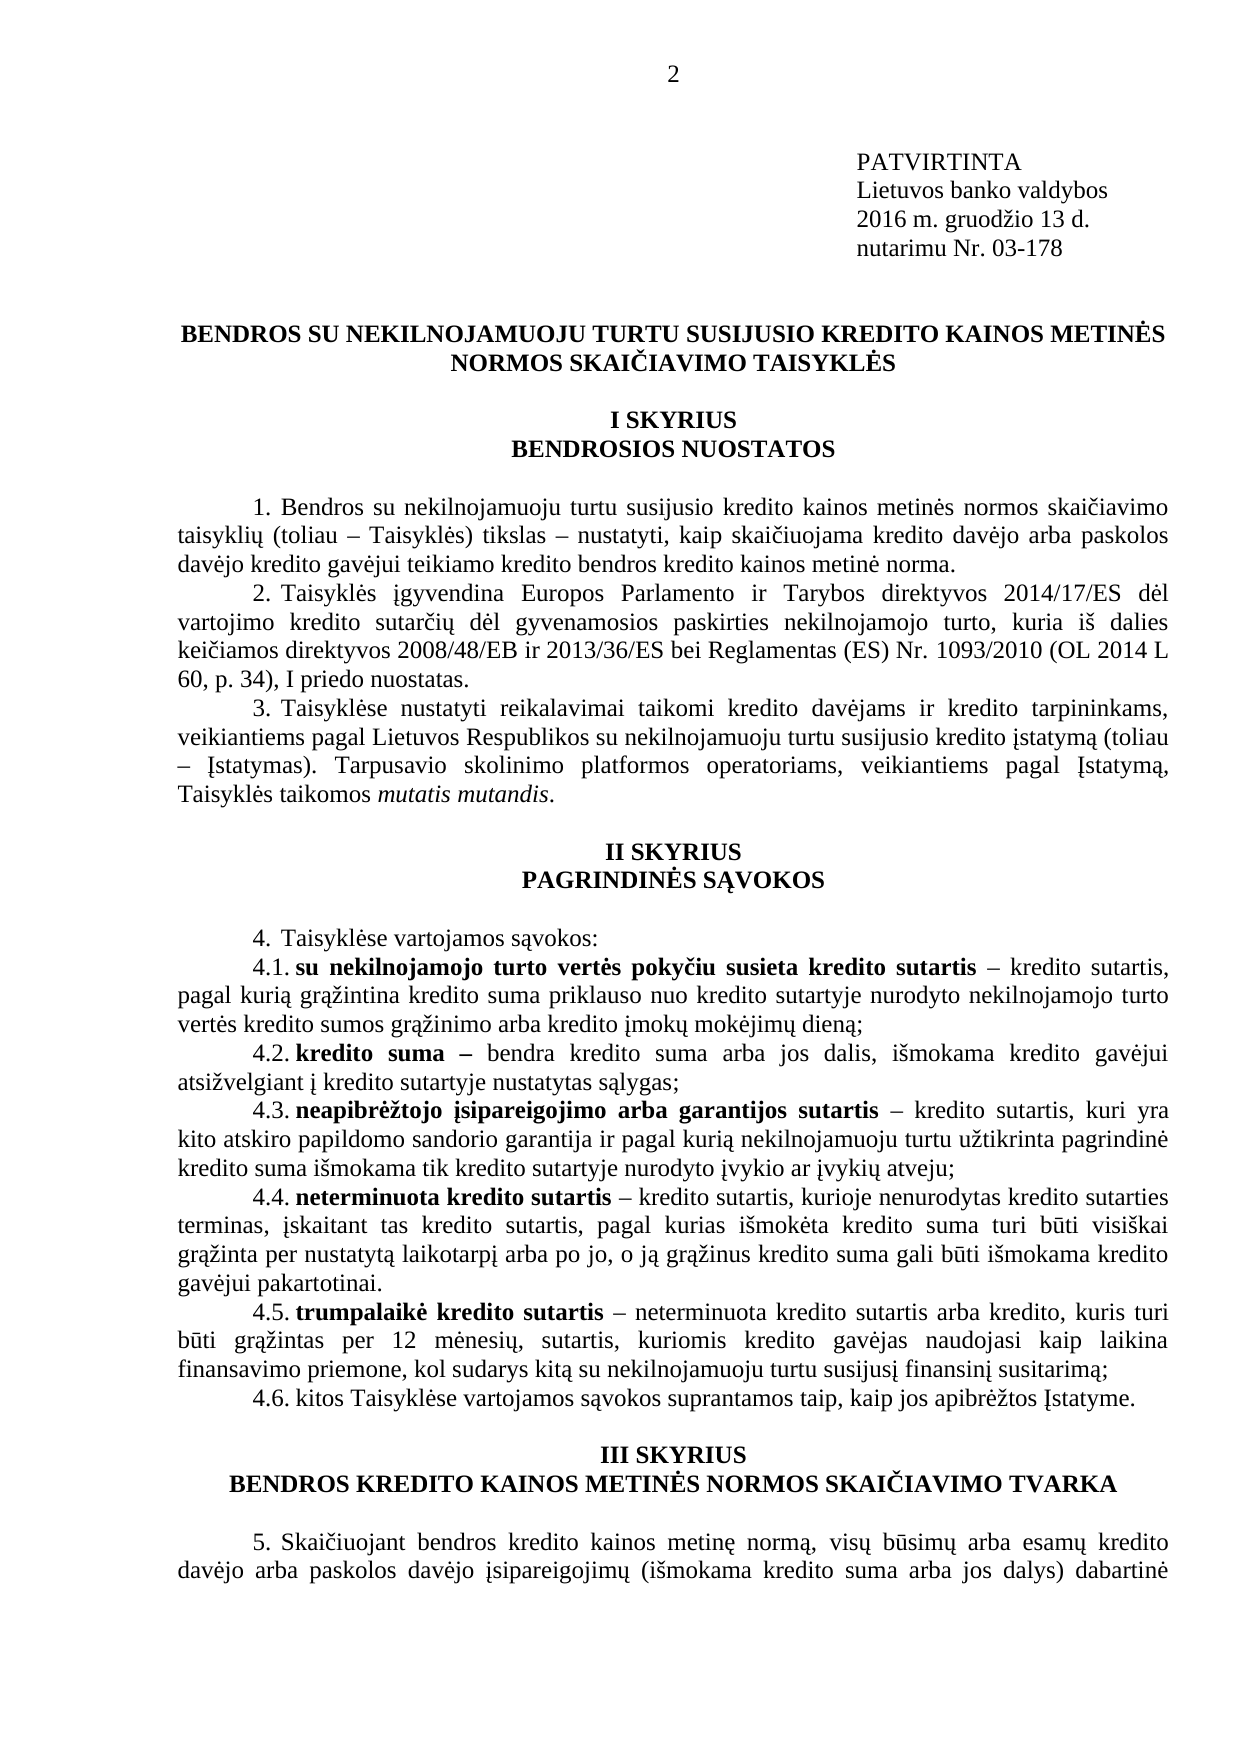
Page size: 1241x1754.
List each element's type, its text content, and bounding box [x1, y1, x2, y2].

text 2. Taisyklės įgyvendina Europos Parlamento ir Tarybos direktyvos 2014/17/ES dėl vartojimo kredito sutarčių dėl gyvenamosios paskirties nekilnojamojo turto, kuria iš dalies keičiamos direktyvos 2008/48/EB ir 2013/36/ES bei Reglamentas (ES) Nr. 1093/2010 (OL 2014 L 60, p. 34), I priedo nuostatas. [177, 578, 1169, 693]
text II SKYRIUS [177, 837, 1169, 866]
text BENDROS KREDITO KAINOS METINĖS NORMOS SKAIČIAVIMO TVARKA [177, 1469, 1169, 1498]
text 3. Taisyklėse nustatyti reikalavimai taikomi kredito davėjams ir kredito tarpininkams, veikiantiems pagal Lietuvos Respublikos su nekilnojamuoju turtu susijusio kredito įstatymą (toliau – Įstatymas). Tarpusavio skolinimo platformos operatoriams, veikiantiems pagal Įstatymą, Taisyklės taikomos mutatis mutandis. [177, 693, 1169, 808]
text 2016 m. gruodžio 13 d. [177, 204, 1169, 233]
text BENDROSIOS NUOSTATOS [177, 434, 1169, 463]
text PATVIRTINTA [856, 147, 1169, 176]
text 4.4. neterminuota kredito sutartis – kredito sutartis, kurioje nenurodytas kredito sutarties terminas, įskaitant tas kredito sutartis, pagal kurias išmokėta kredito suma turi būti visiškai grąžinta per nustatytą laikotarpį arba po jo, o ją grąžinus kredito suma gali būti išmokama kredito gavėjui pakartotinai. [177, 1182, 1169, 1297]
text III SKYRIUS [177, 1441, 1169, 1469]
text 4. Taisyklėse vartojamos sąvokos: [177, 923, 1169, 952]
text 4.5. trumpalaikė kredito sutartis – neterminuota kredito sutartis arba kredito, kuris turi būti grąžintas per 12 mėnesių, sutartis, kuriomis kredito gavėjas naudojasi kaip laikina finansavimo priemone, kol sudarys kitą su nekilnojamuoju turtu susijusį finansinį susitarimą; [177, 1297, 1169, 1383]
text 4.6. kitos Taisyklėse vartojamos sąvokos suprantamos taip, kaip jos apibrėžtos Įstatyme. [177, 1383, 1169, 1412]
text 1. Bendros su nekilnojamuoju turtu susijusio kredito kainos metinės normos skaičiavimo taisyklių (toliau – Taisyklės) tikslas – nustatyti, kaip skaičiuojama kredito davėjo arba paskolos davėjo kredito gavėjui teikiamo kredito bendros kredito kainos metinė norma. [177, 492, 1169, 578]
text PAGRINDINĖS SĄVOKOS [177, 866, 1169, 894]
text nutarimu Nr. 03-178 [177, 233, 1169, 262]
text I SKYRIUS [177, 406, 1169, 434]
text 4.1. su nekilnojamojo turto vertės pokyčiu susieta kredito sutartis – kredito sutartis, pagal kurią grąžintina kredito suma priklauso nuo kredito sutartyje nurodyto nekilnojamojo turto vertės kredito sumos grąžinimo arba kredito įmokų mokėjimų dieną; [177, 952, 1169, 1038]
text 5. Skaičiuojant bendros kredito kainos metinę normą, visų būsimų arba esamų kredito davėjo arba paskolos davėjo įsipareigojimų (išmokama kredito suma arba jos dalys) dabartinė [177, 1527, 1169, 1584]
text 4.3. neapibrėžtojo įsipareigojimo arba garantijos sutartis – kredito sutartis, kuri yra kito atskiro papildomo sandorio garantija ir pagal kurią nekilnojamuoju turtu užtikrinta pagrindinė kredito suma išmokama tik kredito sutartyje nurodyto įvykio ar įvykių atveju; [177, 1096, 1169, 1182]
text Lietuvos banko valdybos [856, 176, 1169, 204]
text BENDROS SU NEKILNOJAMUOJU TURTU SUSIJUSIO KREDITO KAINOS METINĖS NORMOS SKAIČIAVIMO TAISYKLĖS [177, 319, 1169, 377]
text 4.2. kredito suma – bendra kredito suma arba jos dalis, išmokama kredito gavėjui atsižvelgiant į kredito sutartyje nustatytas sąlygas; [177, 1038, 1169, 1096]
